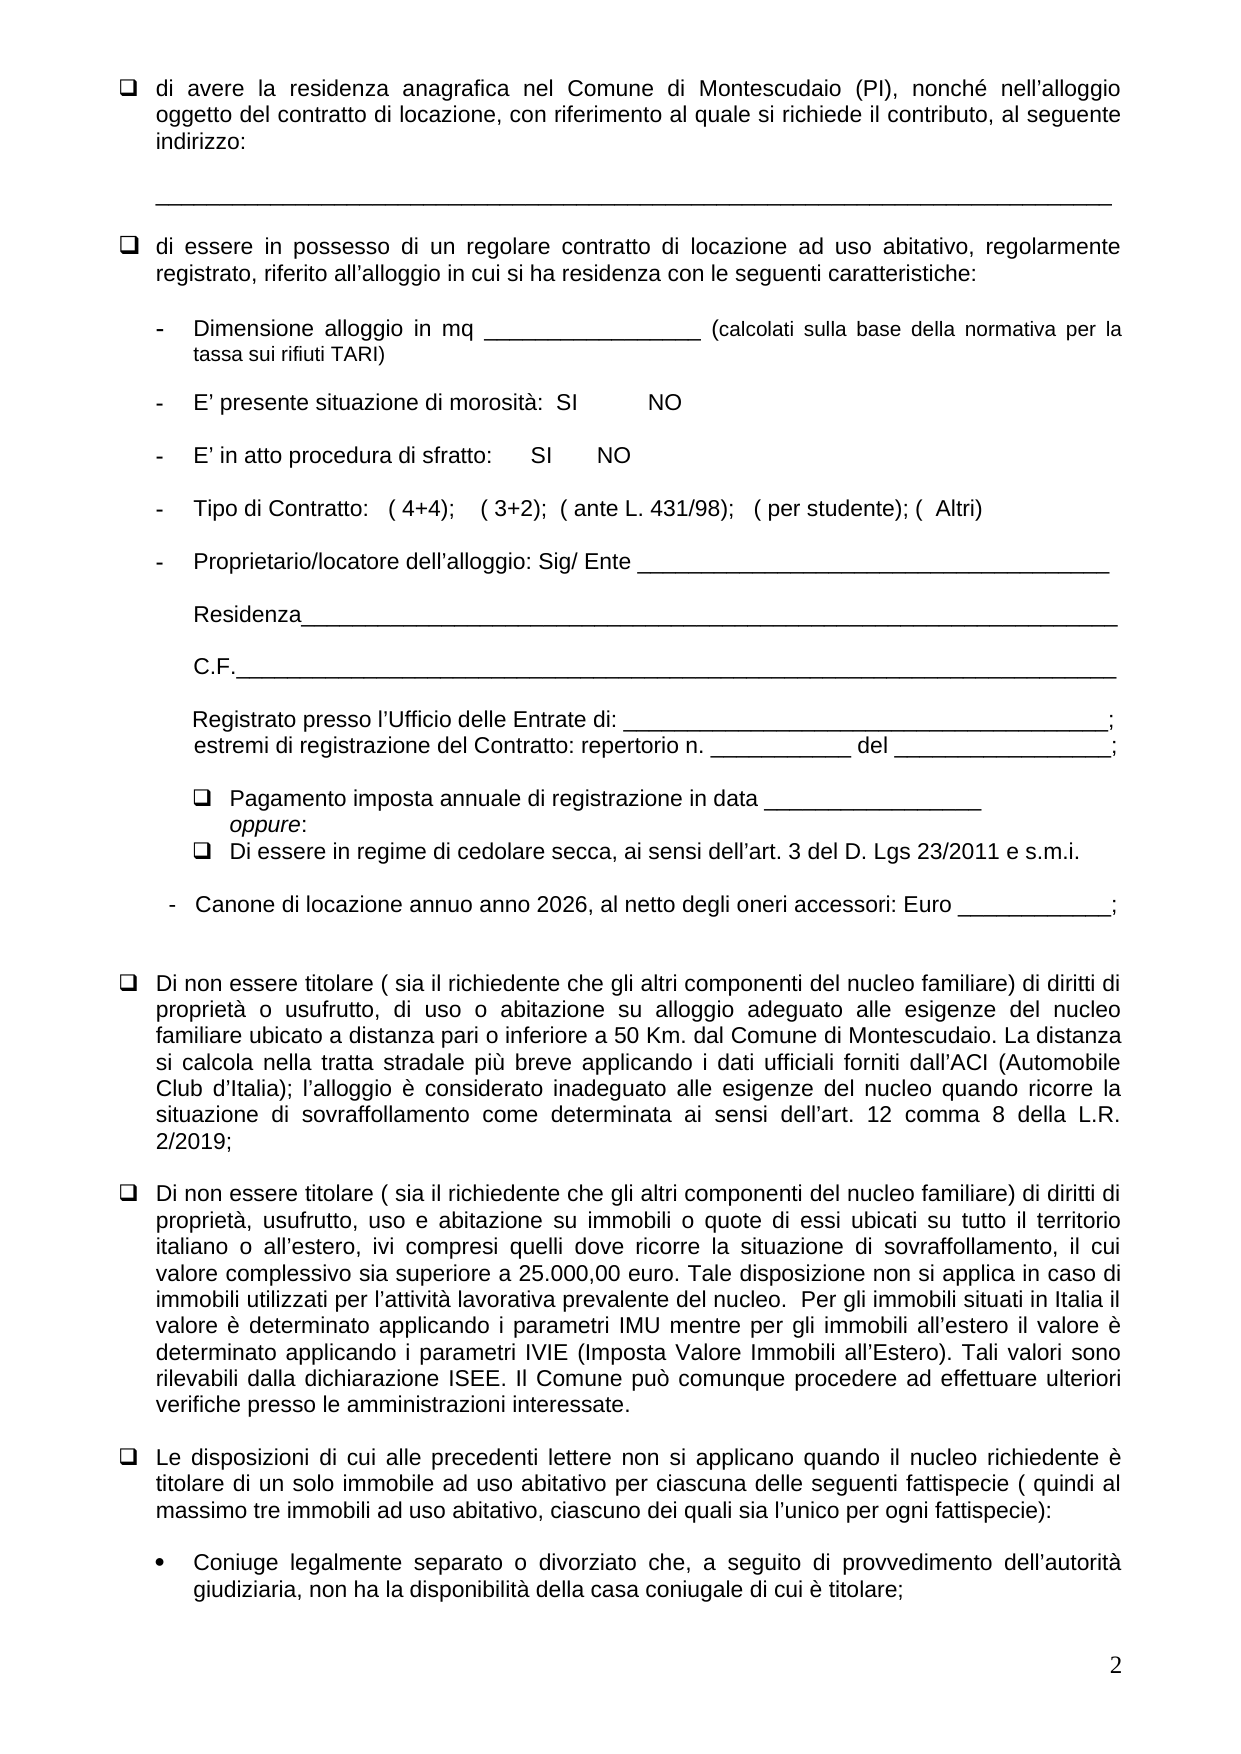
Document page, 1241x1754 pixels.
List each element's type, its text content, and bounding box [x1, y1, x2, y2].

list E’ in atto procedura di sfratto: SI NO [156, 442, 1122, 469]
text estremi di registrazione del Contratto: repertorio n. ___________ del _________________; [156, 732, 1122, 759]
text Residenza________________________________________________________________ [193, 601, 1122, 627]
text - Canone di locazione annuo anno 2026, al netto degli oneri accessori: Euro ____________; [118, 891, 1122, 917]
text C.F._____________________________________________________________________ [193, 653, 1122, 680]
list Di non essere titolare ( sia il richiedente che gli altri componenti del nucleo familiare) di diritti di proprietà o usufrutto, di uso o abitazione su alloggio adeguato alle esigenze del nucleo familiare ubicato a distanza pari o inferiore a 50 Km. dal Comune di Montescudaio. La distanza si calcola nella tratta stradale più breve applicando i dati ufficiali forniti dall’ACI (Automobile Club d’Italia); l’alloggio è considerato inadeguato alle esigenze del nucleo quando ricorre la situazione di sovraffollamento come determinata ai sensi dell’art. 12 comma 8 della L.R. 2/2019; [118, 969, 1122, 1154]
list Tipo di Contratto: ( 4+4); ( 3+2); ( ante L. 431/98); ( per studente); ( Altri) [156, 495, 1122, 521]
list E’ presente situazione di morosità: SI NO [156, 389, 1122, 416]
list Coniuge legalmente separato o divorziato che, a seguito di provvedimento dell’autorità giudiziaria, non ha la disponibilità della casa coniugale di cui è titolare; [156, 1549, 1122, 1602]
list Dimensione alloggio in mq _________________ (calcolati sulla base della normativa per la tassa sui rifiuti TARI) [156, 313, 1122, 365]
text oppure: [229, 811, 1122, 838]
list di avere la residenza anagrafica nel Comune di Montescudaio (PI), nonché nell’alloggio oggetto del contratto di locazione, con riferimento al quale si richiede il contributo, al seguente indirizzo: [118, 75, 1122, 154]
list Di essere in regime di cedolare secca, ai sensi dell’art. 3 del D. Lgs 23/2011 e s.m.i. [192, 838, 1122, 864]
text ___________________________________________________________________________ [156, 180, 1122, 207]
list Di non essere titolare ( sia il richiedente che gli altri componenti del nucleo familiare) di diritti di proprietà, usufrutto, uso e abitazione su immobili o quote di essi ubicati su tutto il territorio italiano o all’estero, ivi compresi quelli dove ricorre la situazione di sovraffollamento, il cui valore complessivo sia superiore a 25.000,00 euro. Tale disposizione non si applica in caso di immobili utilizzati per l’attività lavorativa prevalente del nucleo. Per gli immobili situati in Italia il valore è determinato applicando i parametri IMU mentre per gli immobili all’estero il valore è determinato applicando i parametri IVIE (Imposta Valore Immobili all’Estero). Tali valori sono rilevabili dalla dichiarazione ISEE. Il Comune può comunque procedere ad effettuare ulteriori verifiche presso le amministrazioni interessate. [118, 1180, 1122, 1418]
text Registrato presso l’Ufficio delle Entrate di: ______________________________________; [192, 706, 1122, 732]
list Pagamento imposta annuale di registrazione in data _________________ [192, 785, 1122, 811]
list Le disposizioni di cui alle precedenti lettere non si applicano quando il nucleo richiedente è titolare di un solo immobile ad uso abitativo per ciascuna delle seguenti fattispecie ( quindi al massimo tre immobili ad uso abitativo, ciascuno dei quali sia l’unico per ogni fattispecie): [118, 1444, 1122, 1523]
list di essere in possesso di un regolare contratto di locazione ad uso abitativo, regolarmente registrato, riferito all’alloggio in cui si ha residenza con le seguenti caratteristiche: [118, 233, 1122, 286]
list Proprietario/locatore dell’alloggio: Sig/ Ente _____________________________________ [156, 548, 1122, 574]
